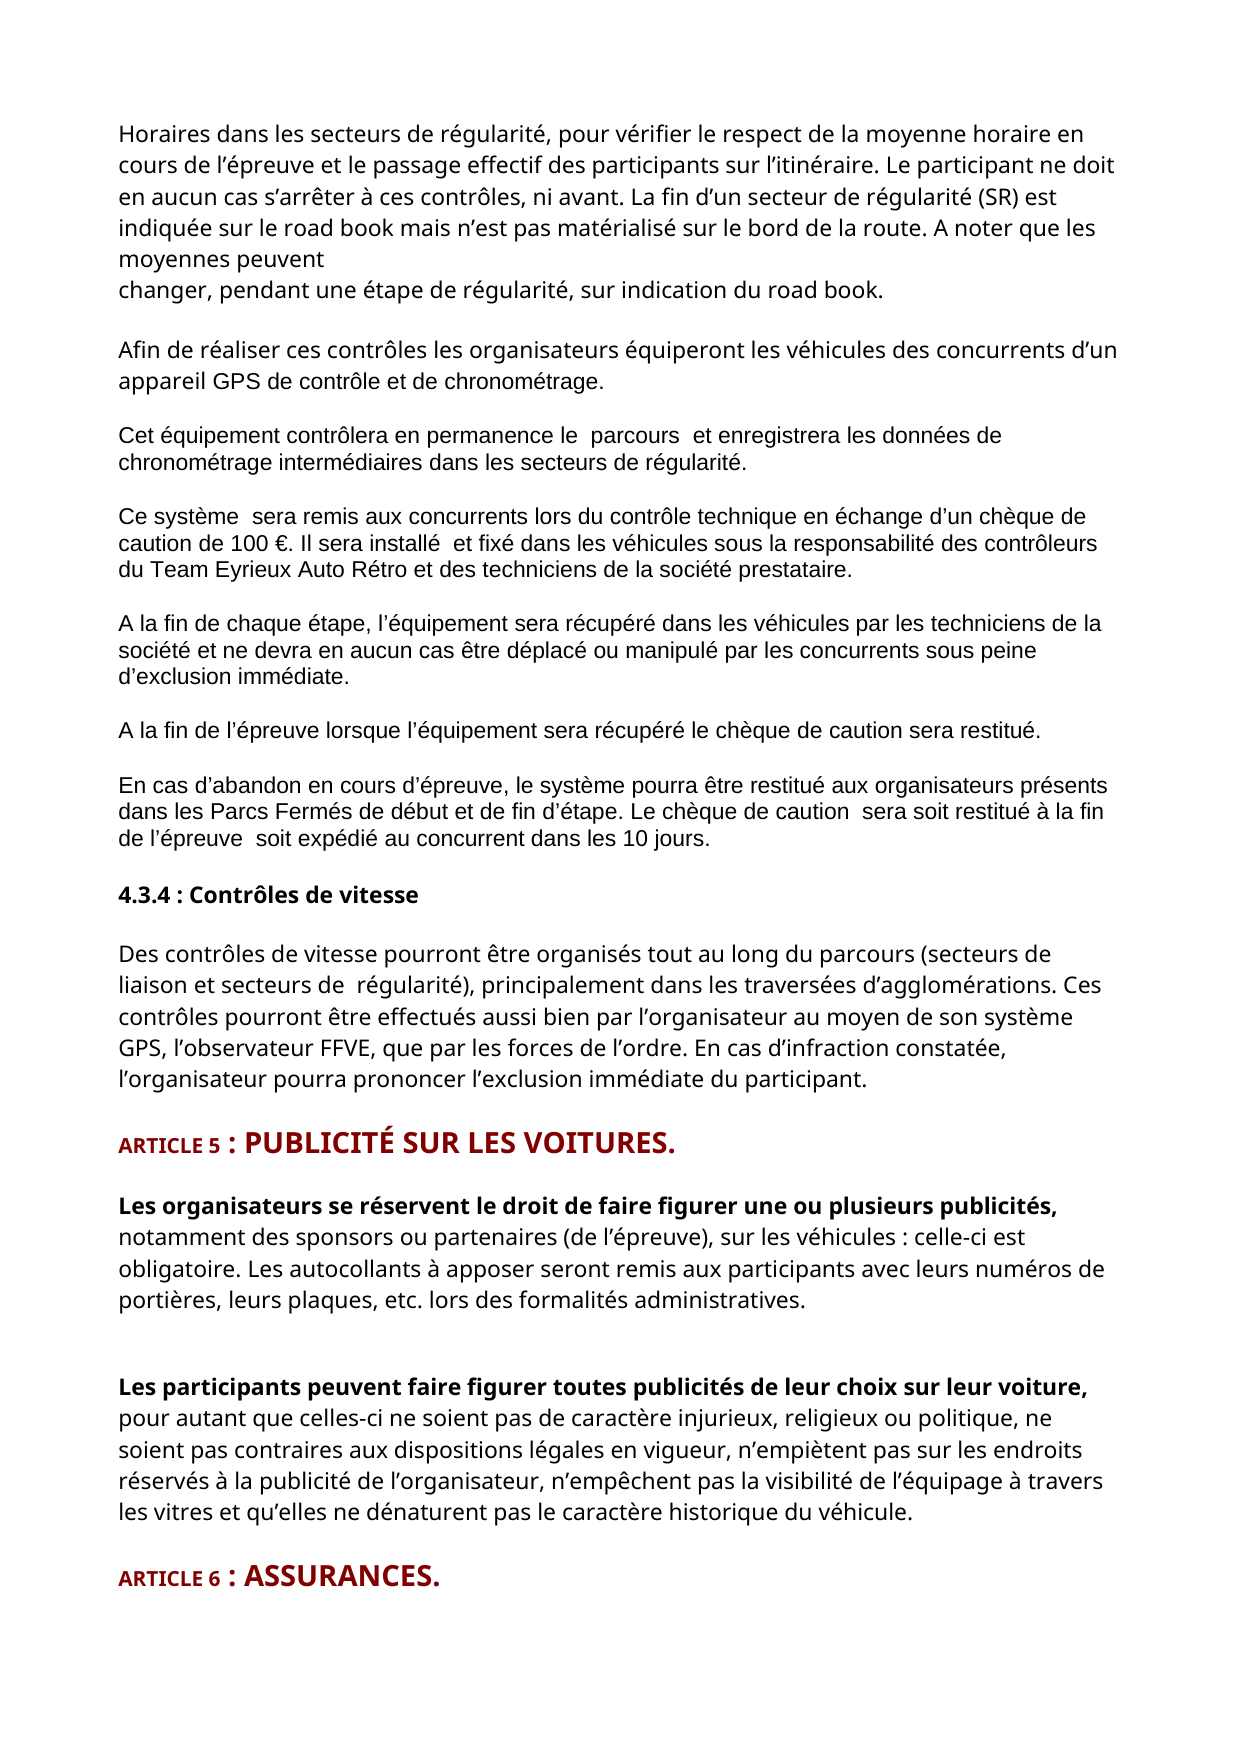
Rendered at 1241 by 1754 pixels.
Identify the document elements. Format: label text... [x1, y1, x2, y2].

text Afin de réaliser ces contrôles les organisateurs équiperont les véhicules des concurrents d’un appareil GPS de contrôle et de chronométrage. [118, 334, 1122, 396]
text Les participants peuvent faire figurer toutes publicités de leur choix sur leur voiture, [118, 1371, 1122, 1402]
text Les organisateurs se réservent le droit de faire figurer une ou plusieurs publicités, [118, 1190, 1122, 1221]
text A la fin de chaque étape, l’équipement sera récupéré dans les véhicules par les techniciens de la société et ne devra en aucun cas être déplacé ou manipulé par les concurrents sous peine d’exclusion immédiate. [118, 610, 1122, 689]
text ARTICLE 6 : ASSURANCES. [118, 1555, 1122, 1595]
text Cet équipement contrôlera en permanence le parcours et enregistrera les données de chronométrage intermédiaires dans les secteurs de régularité. [118, 422, 1122, 475]
text changer, pendant une étape de régularité, sur indication du road book. [118, 274, 1122, 306]
text En cas d’abandon en cours d’épreuve, le système pourra être restitué aux organisateurs présents [118, 772, 1122, 798]
text les vitres et qu’elles ne dénaturent pas le caractère historique du véhicule. [118, 1496, 1122, 1527]
text ARTICLE 5 : PUBLICITÉ SUR LES VOITURES. [118, 1122, 1122, 1162]
text Des contrôles de vitesse pourront être organisés tout au long du parcours (secteurs de liaison et secteurs de régularité), principalement dans les traversées d’agglomérations. Ces contrôles pourront être effectués aussi bien par l’organisateur au moyen de son système GPS, l’observateur FFVE, que par les forces de l’ordre. En cas d’infraction constatée, l’organisateur pourra prononcer l’exclusion immédiate du participant. [118, 938, 1122, 1094]
text Horaires dans les secteurs de régularité, pour vérifier le respect de la moyenne horaire en cours de l’épreuve et le passage effectif des participants sur l’itinéraire. Le participant ne doit en aucun cas s’arrêter à ces contrôles, ni avant. La fin d’un secteur de régularité (SR) est indiquée sur le road book mais n’est pas matérialisé sur le bord de la route. A noter que les moyennes peuvent [118, 118, 1122, 274]
text pour autant que celles-ci ne soient pas de caractère injurieux, religieux ou politique, ne [118, 1402, 1122, 1434]
text 4.3.4 : Contrôles de vitesse [118, 879, 1122, 910]
text Ce système sera remis aux concurrents lors du contrôle technique en échange d’un chèque de caution de 100 €. Il sera installé et fixé dans les véhicules sous la responsabilité des contrôleurs du Team Eyrieux Auto Rétro et des techniciens de la société prestataire. [118, 503, 1122, 582]
text A la fin de l’épreuve lorsque l’équipement sera récupéré le chèque de caution sera restitué. [118, 717, 1122, 744]
text notamment des sponsors ou partenaires (de l’épreuve), sur les véhicules : celle-ci est obligatoire. Les autocollants à apposer seront remis aux participants avec leurs numéros de portières, leurs plaques, etc. lors des formalités administratives. [118, 1221, 1122, 1315]
text soient pas contraires aux dispositions légales en vigueur, n’empiètent pas sur les endroits [118, 1434, 1122, 1465]
text réservés à la publicité de l’organisateur, n’empêchent pas la visibilité de l’équipage à travers [118, 1465, 1122, 1496]
text dans les Parcs Fermés de début et de fin d’étape. Le chèque de caution sera soit restitué à la fin de l’épreuve soit expédié au concurrent dans les 10 jours. [118, 798, 1122, 851]
